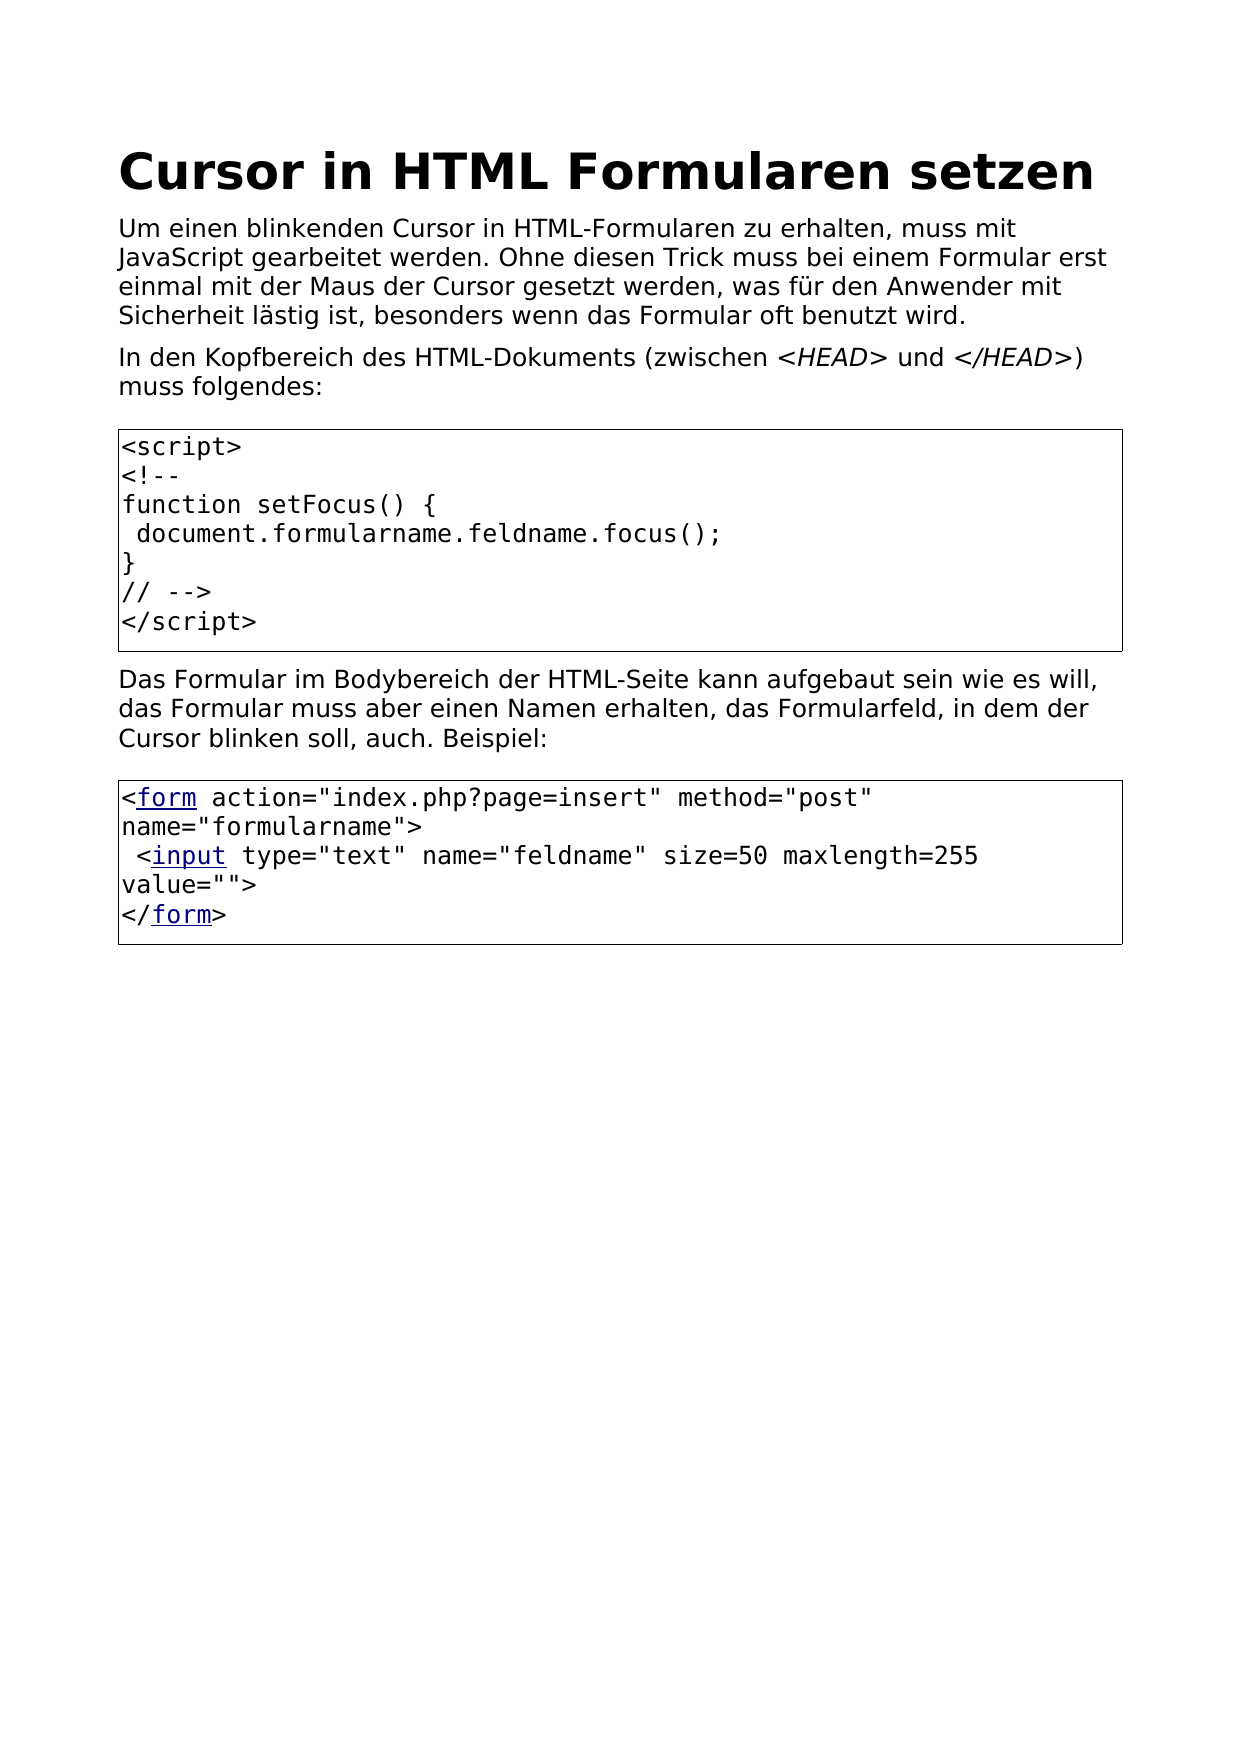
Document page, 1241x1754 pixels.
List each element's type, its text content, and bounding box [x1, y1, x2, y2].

text Um einen blinkenden Cursor in HTML-Formularen zu erhalten, muss mit JavaScript gearbeitet werden. Ohne diesen Trick muss bei einem Formular erst einmal mit der Maus der Cursor gesetzt werden, was für den Anwender mit Sicherheit lästig ist, besonders wenn das Formular oft benutzt wird. [118, 214, 1122, 331]
table_header <script> <!-- function setFocus() { document.formularname.feldname.focus(); } // --> </script> [119, 430, 1122, 651]
table_header <form action="index.php?page=insert" method="post" name="formularname"> <input type="text" name="feldname" size=50 maxlength=255 value=""> </form> [119, 781, 1122, 944]
text Das Formular im Bodybereich der HTML-Seite kann aufgebaut sein wie es will, das Formular muss aber einen Namen erhalten, das Formularfeld, in dem der Cursor blinken soll, auch. Beispiel: [118, 665, 1122, 753]
text In den Kopfbereich des HTML-Dokuments (zwischen <HEAD> und </HEAD>) muss folgendes: [118, 343, 1122, 401]
subtitle Cursor in HTML Formularen setzen [118, 143, 1122, 201]
